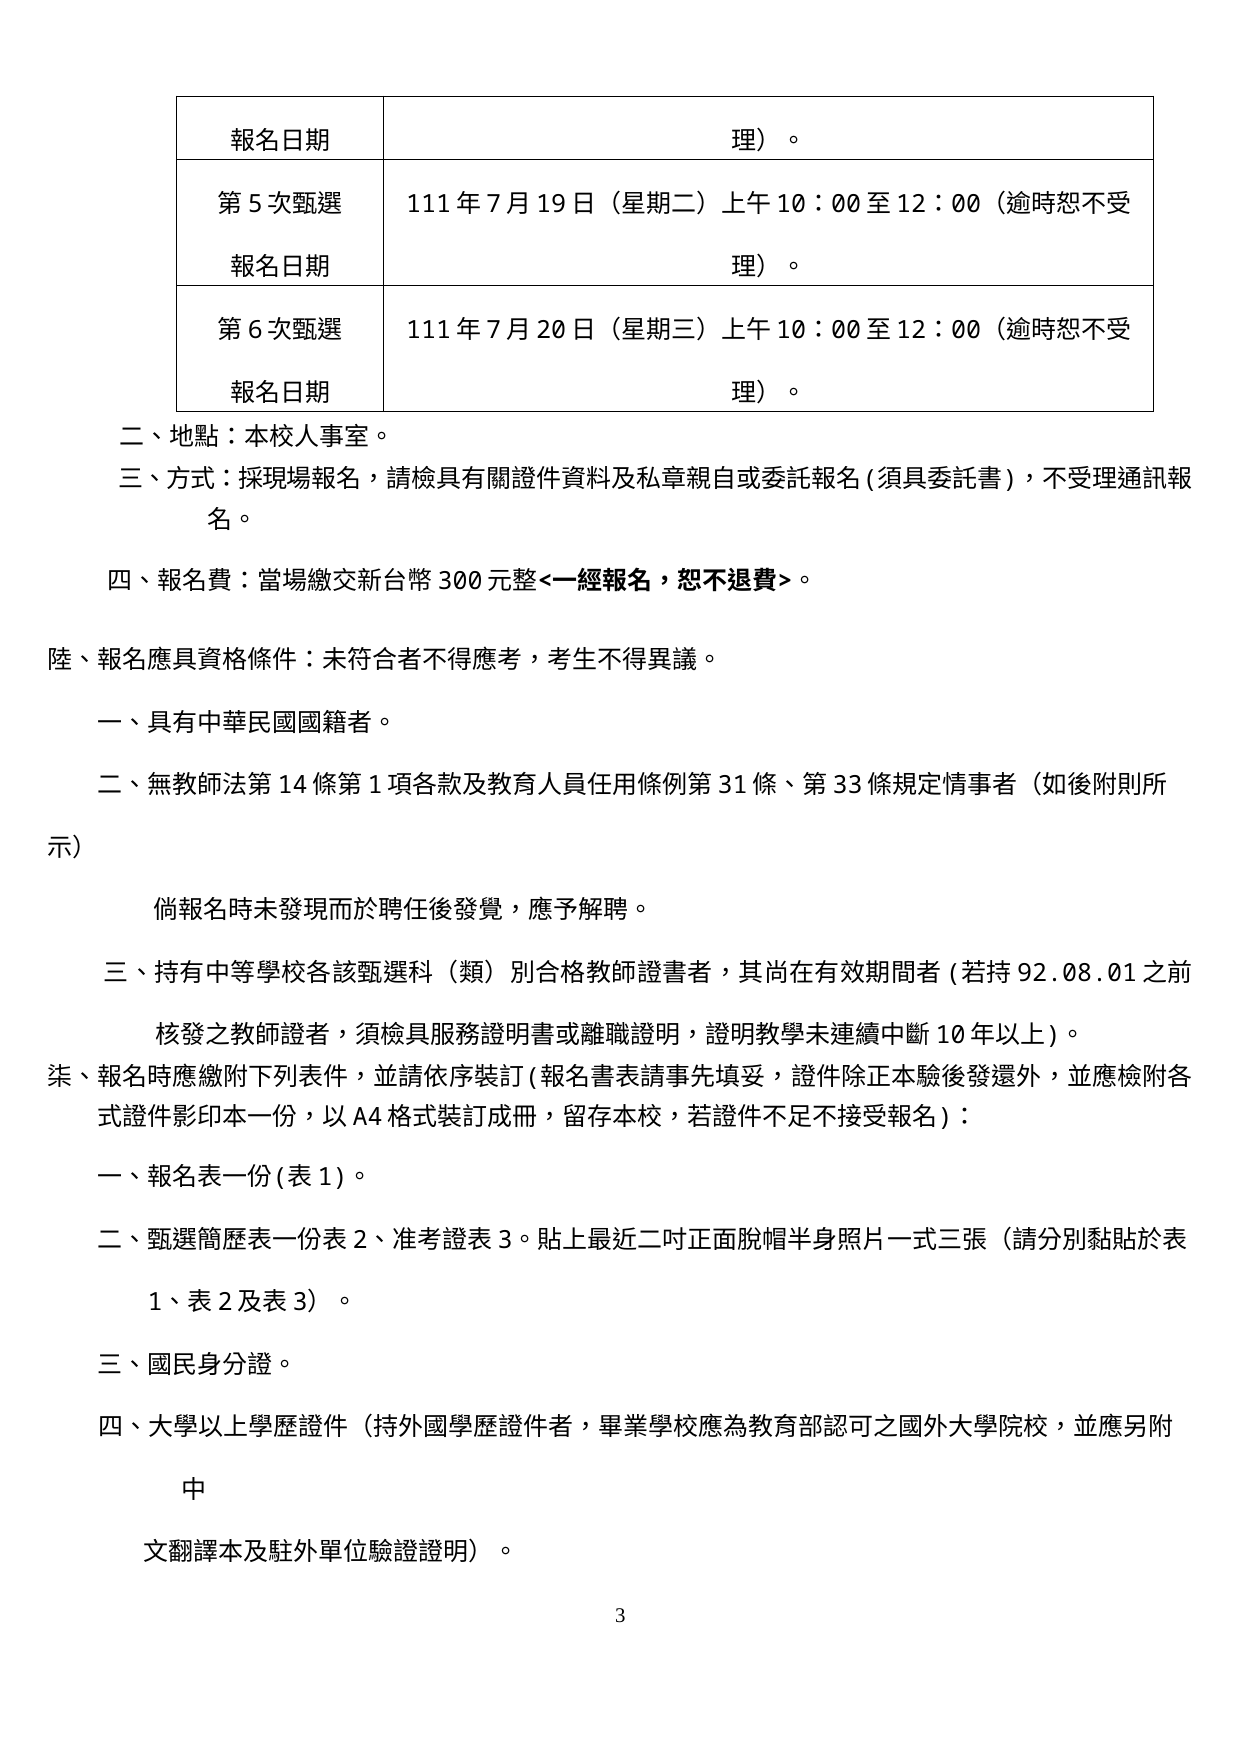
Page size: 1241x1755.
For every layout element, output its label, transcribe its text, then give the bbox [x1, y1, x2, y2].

text 四、大學以上學歷證件（持外國學歷證件者，畢業學校應為教育部認可之國外大學院校，並應另附中 [68, 1383, 1193, 1508]
table_header 報名日期 [177, 97, 383, 159]
table_header 理）。 [384, 97, 1153, 159]
text 三、方式：採現場報名，請檢具有關證件資料及私章親自或委託報名(須具委託書)，不受理通訊報名。 [47, 454, 1193, 537]
text 陸、報名應具資格條件：未符合者不得應考，考生不得異議。 [47, 616, 1193, 679]
text 二、甄選簡歷表一份表2、准考證表3。貼上最近二吋正面脫帽半身照片一式三張（請分別黏貼於表1、表2及表3）。 [97, 1196, 1193, 1321]
text 一、具有中華民國國籍者。 [97, 679, 1193, 741]
table_cell 第6次甄選 報名日期 [177, 286, 383, 411]
text 四、報名費：當場繳交新台幣300元整<一經報名，恕不退費>。 [47, 556, 1193, 598]
text 柒、報名時應繳附下列表件，並請依序裝訂(報名書表請事先填妥，證件除正本驗後發還外，並應檢附各式證件影印本一份，以A4格式裝訂成冊，留存本校，若證件不足不接受報名)： [47, 1054, 1193, 1133]
table_cell 111年7月19日（星期二）上午10：00至12：00（逾時恕不受理）。 [384, 160, 1153, 285]
text 文翻譯本及駐外單位驗證證明）。 [143, 1508, 1193, 1571]
text 二、地點：本校人事室。 [47, 412, 1193, 454]
text 一、報名表一份(表1)。 [47, 1133, 1193, 1196]
table_cell 第5次甄選 報名日期 [177, 160, 383, 285]
text 二、無教師法第14條第1項各款及教育人員任用條例第31條、第33條規定情事者（如後附則所示） [47, 741, 1193, 866]
text 三、持有中等學校各該甄選科（類）別合格教師證書者，其尚在有效期間者(若持92.08.01之前核發之教師證者，須檢具服務證明書或離職證明，證明教學未連續中斷10年以上)。 [103, 929, 1193, 1054]
text 三、國民身分證。 [47, 1321, 1193, 1383]
text 倘報名時未發現而於聘任後發覺，應予解聘。 [78, 866, 1193, 929]
table_cell 111年7月20日（星期三）上午10：00至12：00（逾時恕不受理）。 [384, 286, 1153, 411]
